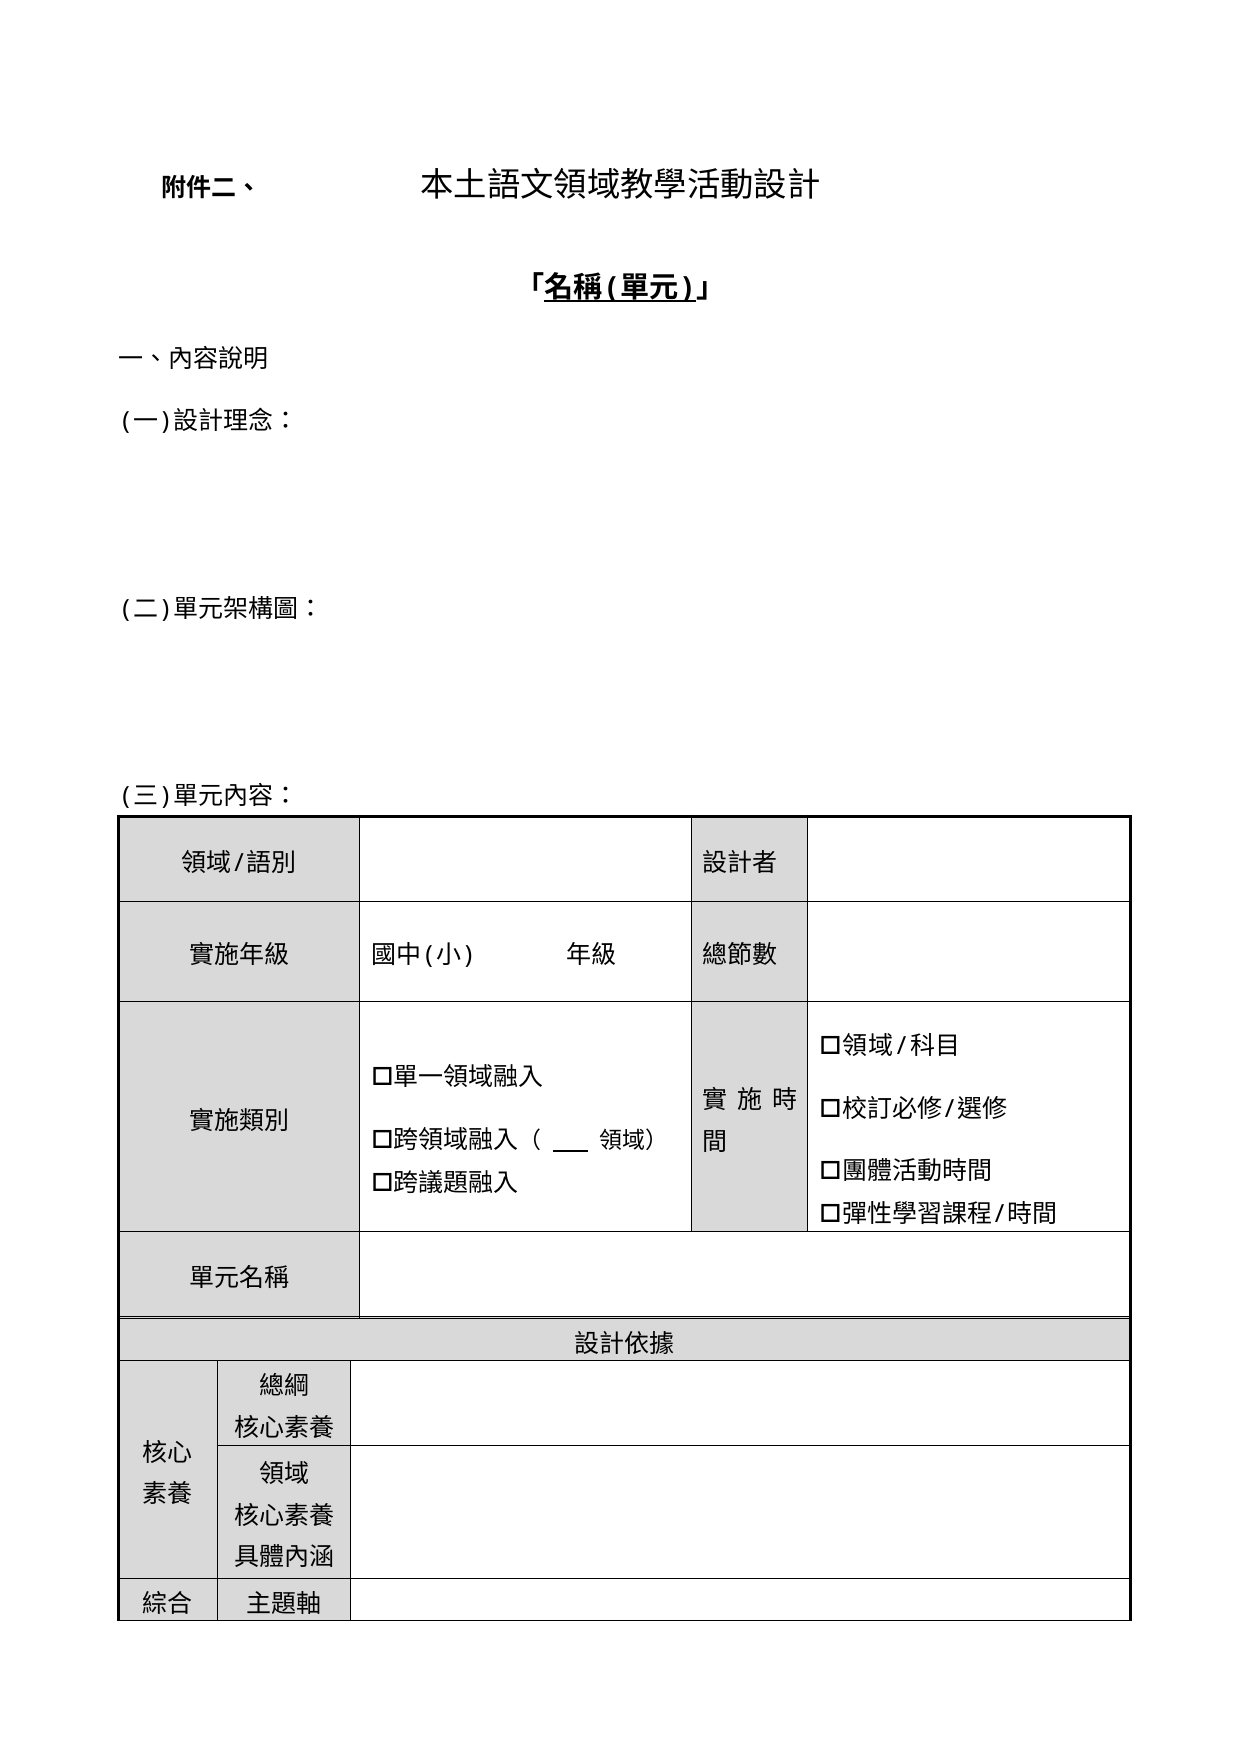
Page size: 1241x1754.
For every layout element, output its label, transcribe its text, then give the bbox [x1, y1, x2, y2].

table_cell [351, 1579, 1129, 1620]
text 附件二、 [161, 167, 294, 204]
text 本土語文領域教學活動設計 [118, 158, 1122, 219]
table_cell 實施類別 [120, 1002, 359, 1231]
table_cell 核心 素養 [120, 1361, 217, 1578]
table_cell 領域 核心素養 具體內涵 [218, 1446, 350, 1578]
table_cell 單元名稱 [120, 1232, 359, 1316]
text 一、內容說明 [118, 314, 1122, 377]
table_cell 領域/科目 校訂必修/選修 團體活動時間 彈性學習課程/時間 [808, 1002, 1129, 1231]
table_header [360, 818, 691, 901]
text (一)設計理念： [118, 377, 1122, 439]
table_cell 總節數 [692, 902, 807, 1001]
table_cell 國中(小) 年級 [360, 902, 691, 1001]
table_cell [351, 1446, 1129, 1578]
table_cell [360, 1232, 1129, 1316]
table_cell 總綱 核心素養 [218, 1361, 350, 1445]
table_cell 實施時間 [692, 1002, 807, 1231]
table_cell [351, 1361, 1129, 1445]
table_cell 單一領域融入 跨領域融入（ 領域） 跨議題融入 [360, 1002, 691, 1231]
table_cell 綜合 [120, 1579, 217, 1620]
text (三)單元內容： [118, 752, 1122, 814]
table_cell [808, 902, 1129, 1001]
table_cell 主題軸 [218, 1579, 350, 1620]
table_header [808, 818, 1129, 901]
table_header 領域/語別 [120, 818, 359, 901]
table_header 設計者 [692, 818, 807, 901]
table_cell 設計依據 [120, 1319, 1129, 1360]
text 「名稱(單元)」 [118, 264, 1122, 306]
text (二)單元架構圖： [118, 564, 1122, 627]
table_cell 實施年級 [120, 902, 359, 1001]
